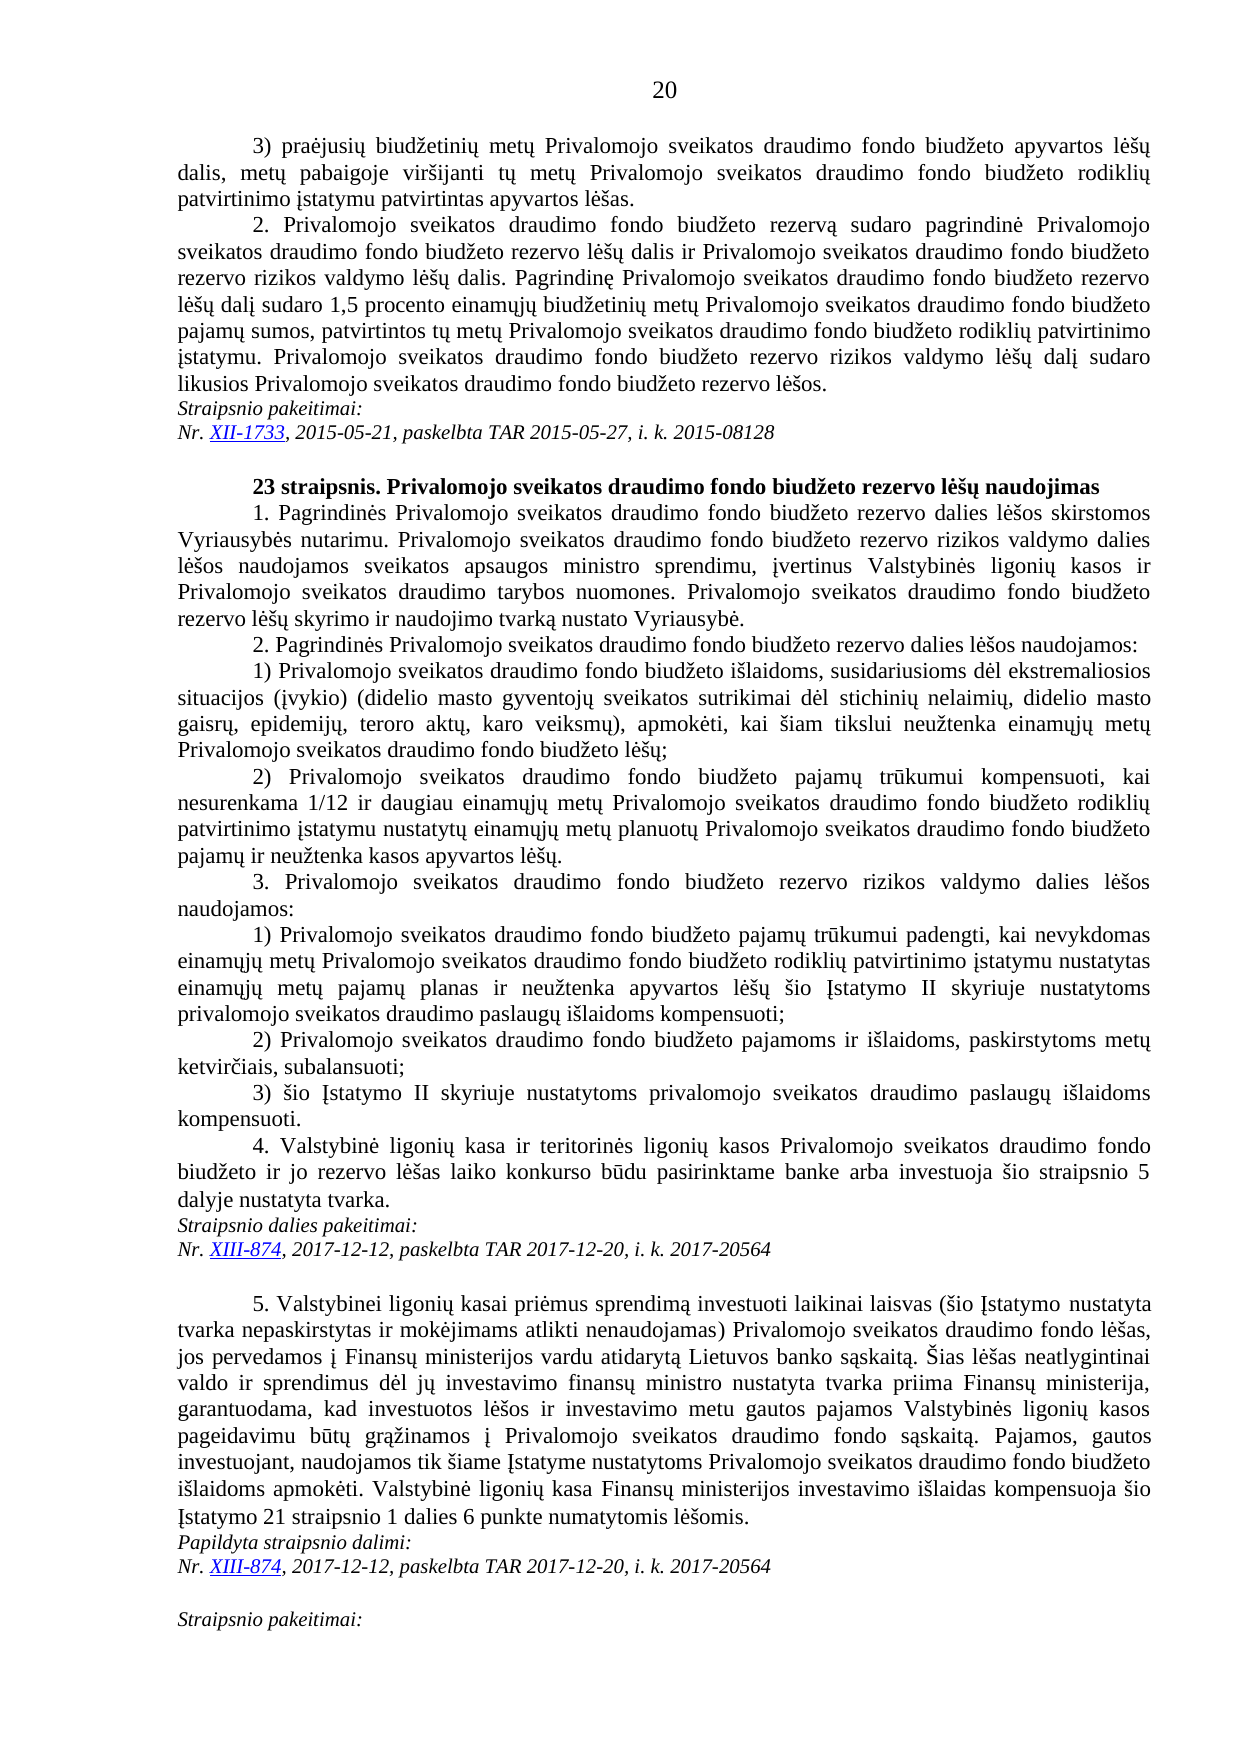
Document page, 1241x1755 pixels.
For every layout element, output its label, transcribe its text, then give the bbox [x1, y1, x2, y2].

text 2. Pagrindinės Privalomojo sveikatos draudimo fondo biudžeto rezervo dalies lėšos naudojamos: [177, 631, 1152, 657]
text Papildyta straipsnio dalimi: [177, 1530, 1152, 1554]
text 2) Privalomojo sveikatos draudimo fondo biudžeto pajamų trūkumui kompensuoti, kai nesurenkama 1/12 ir daugiau einamųjų metų Privalomojo sveikatos draudimo fondo biudžeto rodiklių patvirtinimo įstatymu nustatytų einamųjų metų planuotų Privalomojo sveikatos draudimo fondo biudžeto pajamų ir neužtenka kasos apyvartos lėšų. [177, 763, 1152, 868]
text Straipsnio dalies pakeitimai: [177, 1213, 1152, 1237]
text 3) praėjusių biudžetinių metų Privalomojo sveikatos draudimo fondo biudžeto apyvartos lėšų dalis, metų pabaigoje viršijanti tų metų Privalomojo sveikatos draudimo fondo biudžeto rodiklių patvirtinimo įstatymu patvirtintas apyvartos lėšas. [177, 132, 1152, 212]
text 2) Privalomojo sveikatos draudimo fondo biudžeto pajamoms ir išlaidoms, paskirstytoms metų ketvirčiais, subalansuoti; [177, 1026, 1152, 1079]
text 2. Privalomojo sveikatos draudimo fondo biudžeto rezervą sudaro pagrindinė Privalomojo sveikatos draudimo fondo biudžeto rezervo lėšų dalis ir Privalomojo sveikatos draudimo fondo biudžeto rezervo rizikos valdymo lėšų dalis. Pagrindinę Privalomojo sveikatos draudimo fondo biudžeto rezervo lėšų dalį sudaro 1,5 procento einamųjų biudžetinių metų Privalomojo sveikatos draudimo fondo biudžeto pajamų sumos, patvirtintos tų metų Privalomojo sveikatos draudimo fondo biudžeto rodiklių patvirtinimo įstatymu. Privalomojo sveikatos draudimo fondo biudžeto rezervo rizikos valdymo lėšų dalį sudaro likusios Privalomojo sveikatos draudimo fondo biudžeto rezervo lėšos. [177, 212, 1152, 396]
text 3. Privalomojo sveikatos draudimo fondo biudžeto rezervo rizikos valdymo dalies lėšos naudojamos: [177, 868, 1152, 921]
text 1) Privalomojo sveikatos draudimo fondo biudžeto išlaidoms, susidariusioms dėl ekstremaliosios situacijos (įvykio) (didelio masto gyventojų sveikatos sutrikimai dėl stichinių nelaimių, didelio masto gaisrų, epidemijų, teroro aktų, karo veiksmų), apmokėti, kai šiam tikslui neužtenka einamųjų metų Privalomojo sveikatos draudimo fondo biudžeto lėšų; [177, 657, 1152, 763]
text 1) Privalomojo sveikatos draudimo fondo biudžeto pajamų trūkumui padengti, kai nevykdomas einamųjų metų Privalomojo sveikatos draudimo fondo biudžeto rodiklių patvirtinimo įstatymu nustatytas einamųjų metų pajamų planas ir neužtenka apyvartos lėšų šio Įstatymo II skyriuje nustatytoms privalomojo sveikatos draudimo paslaugų išlaidoms kompensuoti; [177, 921, 1152, 1026]
text 23 straipsnis. Privalomojo sveikatos draudimo fondo biudžeto rezervo lėšų naudojimas [252, 473, 1152, 499]
text Nr. XIII-874, 2017-12-12, paskelbta TAR 2017-12-20, i. k. 2017-20564 [177, 1554, 1152, 1578]
text 3) šio Įstatymo II skyriuje nustatytoms privalomojo sveikatos draudimo paslaugų išlaidoms kompensuoti. [177, 1079, 1152, 1132]
text 1. Pagrindinės Privalomojo sveikatos draudimo fondo biudžeto rezervo dalies lėšos skirstomos Vyriausybės nutarimu. Privalomojo sveikatos draudimo fondo biudžeto rezervo rizikos valdymo dalies lėšos naudojamos sveikatos apsaugos ministro sprendimu, įvertinus Valstybinės ligonių kasos ir Privalomojo sveikatos draudimo tarybos nuomones. Privalomojo sveikatos draudimo fondo biudžeto rezervo lėšų skyrimo ir naudojimo tvarką nustato Vyriausybė. [177, 499, 1152, 631]
text Nr. XIII-874, 2017-12-12, paskelbta TAR 2017-12-20, i. k. 2017-20564 [177, 1237, 1152, 1261]
text 5. Valstybinei ligonių kasai priėmus sprendimą investuoti laikinai laisvas (šio Įstatymo nustatyta tvarka nepaskirstytas ir mokėjimams atlikti nenaudojamas) Privalomojo sveikatos draudimo fondo lėšas, jos pervedamos į Finansų ministerijos vardu atidarytą Lietuvos banko sąskaitą. Šias lėšas neatlygintinai valdo ir sprendimus dėl jų investavimo finansų ministro nustatyta tvarka priima Finansų ministerija, garantuodama, kad investuotos lėšos ir investavimo metu gautos pajamos Valstybinės ligonių kasos pageidavimu būtų grąžinamos į Privalomojo sveikatos draudimo fondo sąskaitą. Pajamos, gautos investuojant, naudojamos tik šiame Įstatyme nustatytoms Privalomojo sveikatos draudimo fondo biudžeto išlaidoms apmokėti. Valstybinė ligonių kasa Finansų ministerijos investavimo išlaidas kompensuoja šio Įstatymo 21 straipsnio 1 dalies 6 punkte numatytomis lėšomis. [177, 1290, 1152, 1530]
text Nr. XII-1733, 2015-05-21, paskelbta TAR 2015-05-27, i. k. 2015-08128 [177, 420, 1152, 444]
text Straipsnio pakeitimai: [177, 1607, 1152, 1631]
text Straipsnio pakeitimai: [177, 396, 1152, 420]
text 4. Valstybinė ligonių kasa ir teritorinės ligonių kasos Privalomojo sveikatos draudimo fondo biudžeto ir jo rezervo lėšas laiko konkurso būdu pasirinktame banke arba investuoja šio straipsnio 5 dalyje nustatyta tvarka. [177, 1132, 1152, 1213]
